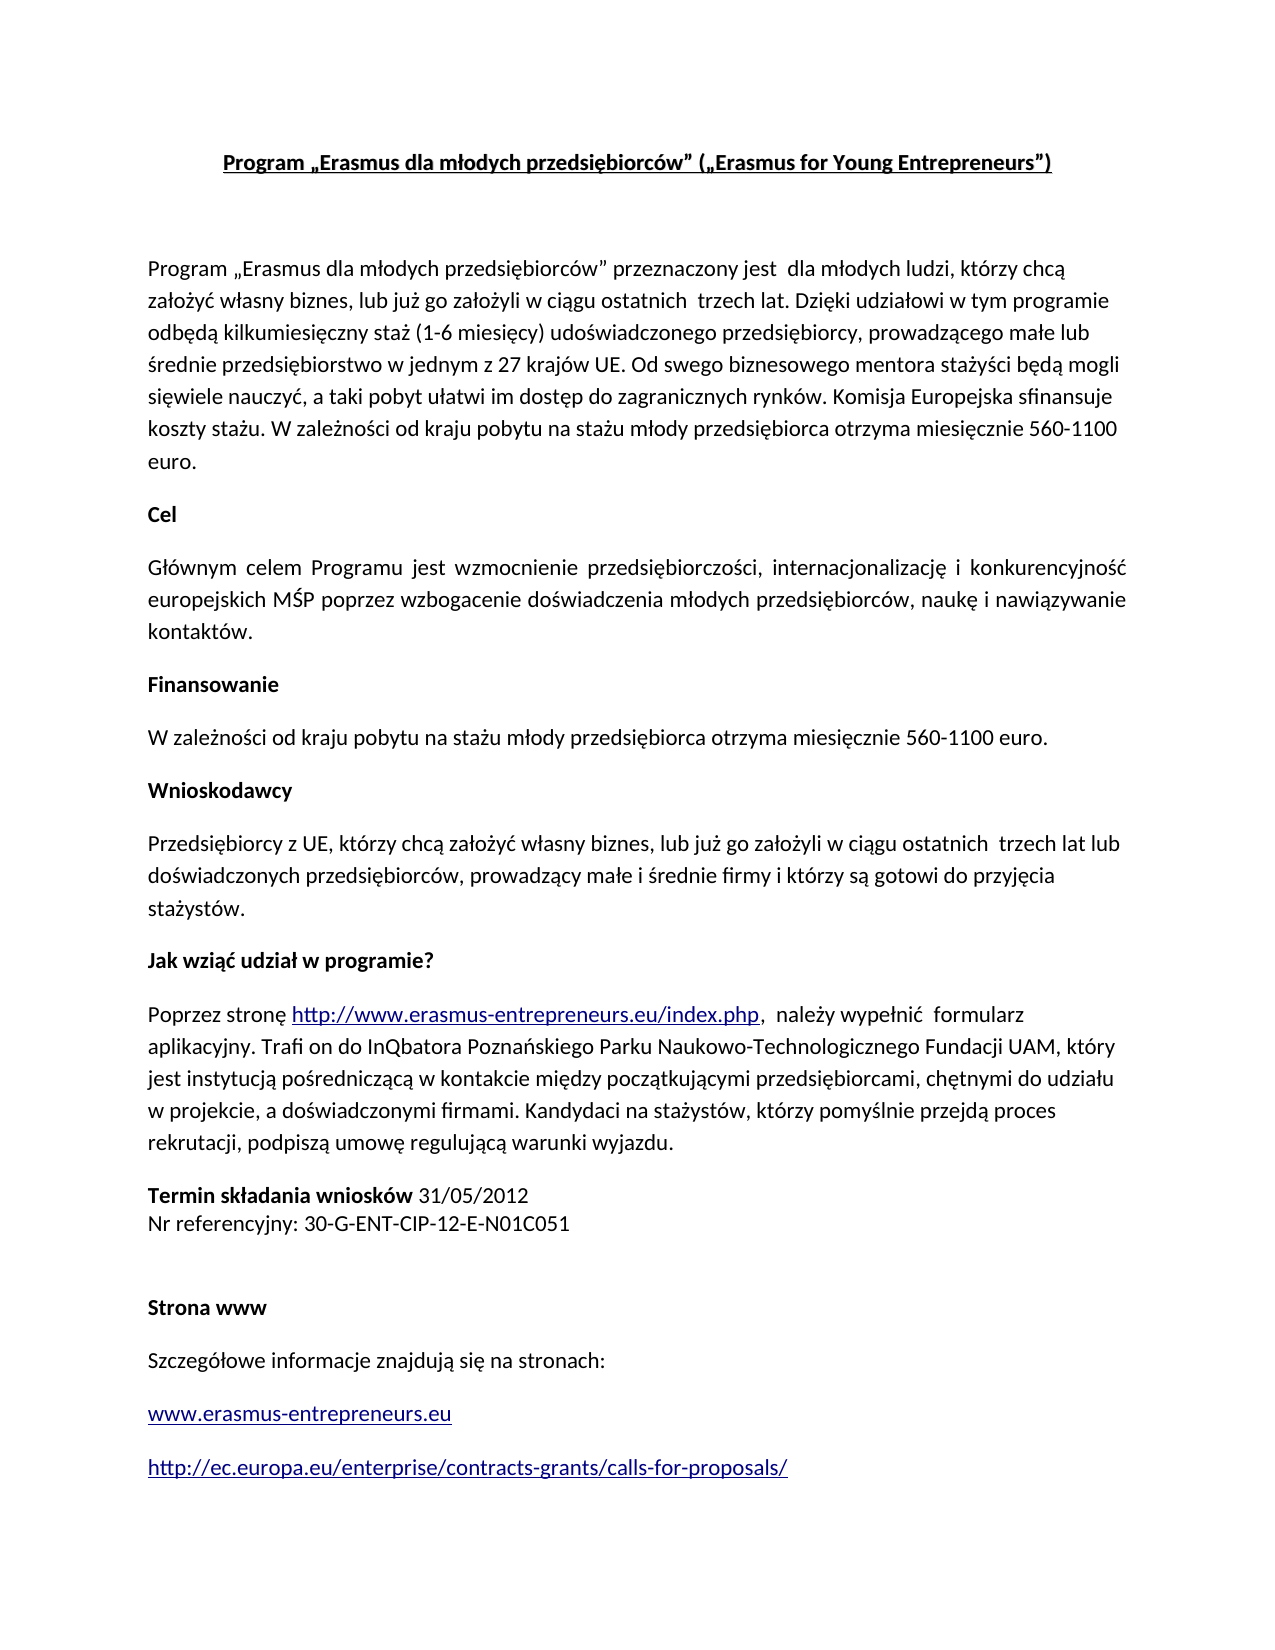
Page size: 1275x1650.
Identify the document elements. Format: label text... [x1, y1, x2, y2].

text Finansowanie [148, 670, 1127, 698]
text Przedsiębiorcy z UE, którzy chcą założyć własny biznes, lub już go założyli w ciągu ostatnich trzech lat lub doświadczonych przedsiębiorców, prowadzący małe i średnie firmy i którzy są gotowi do przyjęcia stażystów. [148, 829, 1127, 922]
text Program „Erasmus dla młodych przedsiębiorców” („Erasmus for Young Entrepreneurs”) [148, 148, 1127, 176]
text Nr referencyjny: 30-G-ENT-CIP-12-E-N01C051 [148, 1209, 1127, 1237]
text Wnioskodawcy [148, 776, 1127, 804]
text Szczegółowe informacje znajdują się na stronach: [148, 1347, 1127, 1374]
text Cel [148, 500, 1127, 528]
text W zależności od kraju pobytu na stażu młody przedsiębiorca otrzyma miesięcznie 560-1100 euro. [148, 723, 1127, 751]
text Program „Erasmus dla młodych przedsiębiorców” przeznaczony jest dla młodych ludzi, którzy chcą założyć własny biznes, lub już go założyli w ciągu ostatnich trzech lat. Dzięki udziałowi w tym programie odbędą kilkumiesięczny staż (1-6 miesięcy) udoświadczonego przedsiębiorcy, prowadzącego małe lub średnie przedsiębiorstwo w jednym z 27 krajów UE. Od swego biznesowego mentora stażyści będą mogli sięwiele nauczyć, a taki pobyt ułatwi im dostęp do zagranicznych rynków. Komisja Europejska sfinansuje koszty stażu. W zależności od kraju pobytu na stażu młody przedsiębiorca otrzyma miesięcznie 560-1100 euro. [148, 254, 1127, 475]
text http://ec.europa.eu/enterprise/contracts-grants/calls-for-proposals/ [148, 1453, 1127, 1481]
text Strona www [148, 1293, 1127, 1322]
text Termin składania wniosków 31/05/2012 [148, 1181, 1127, 1209]
text Głównym celem Programu jest wzmocnienie przedsiębiorczości, internacjonalizację i konkurencyjność europejskich MŚP poprzez wzbogacenie doświadczenia młodych przedsiębiorców, naukę i nawiązywanie kontaktów. [148, 553, 1127, 645]
text Jak wziąć udział w programie? [148, 947, 1127, 975]
text Poprzez stronę http://www.erasmus-entrepreneurs.eu/index.php, należy wypełnić formularz aplikacyjny. Trafi on do InQbatora Poznańskiego Parku Naukowo-Technologicznego Fundacji UAM, który jest instytucją pośredniczącą w kontakcie między początkującymi przedsiębiorcami, chętnymi do udziału w projekcie, a doświadczonymi firmami. Kandydaci na stażystów, którzy pomyślnie przejdą proces rekrutacji, podpiszą umowę regulującą warunki wyjazdu. [148, 1000, 1127, 1156]
text www.erasmus-entrepreneurs.eu [148, 1399, 1127, 1428]
